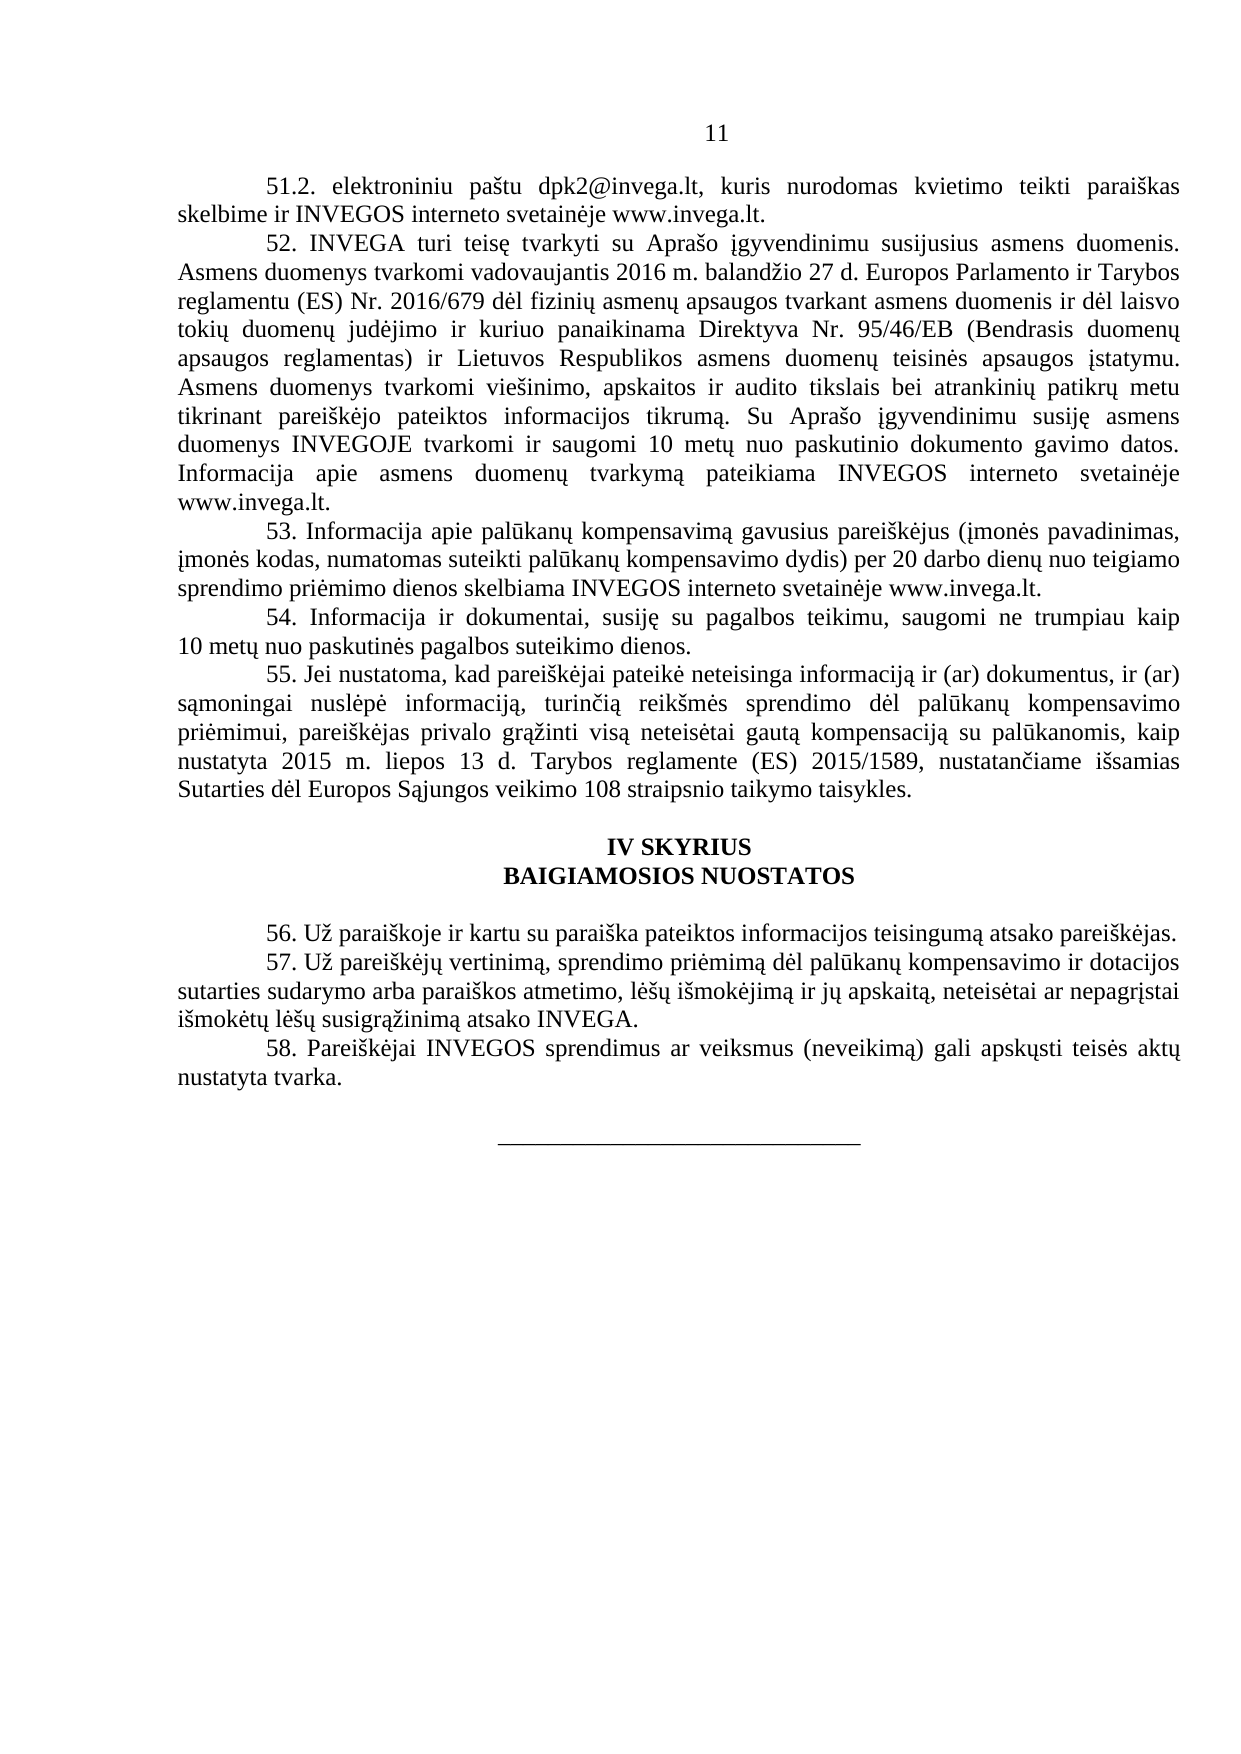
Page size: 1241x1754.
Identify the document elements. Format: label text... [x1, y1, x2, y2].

text _____________________________ [177, 1119, 1181, 1148]
text 56. Už paraiškoje ir kartu su paraiška pateiktos informacijos teisingumą atsako pareiškėjas. [177, 918, 1181, 947]
text 57. Už pareiškėjų vertinimą, sprendimo priėmimą dėl palūkanų kompensavimo ir dotacijos sutarties sudarymo arba paraiškos atmetimo, lėšų išmokėjimą ir jų apskaitą, neteisėtai ar nepagrįstai išmokėtų lėšų susigrąžinimą atsako INVEGA. [177, 947, 1181, 1033]
text 53. Informacija apie palūkanų kompensavimą gavusius pareiškėjus (įmonės pavadinimas, įmonės kodas, numatomas suteikti palūkanų kompensavimo dydis) per 20 darbo dienų nuo teigiamo sprendimo priėmimo dienos skelbiama INVEGOS interneto svetainėje www.invega.lt. [177, 516, 1181, 602]
text 52. INVEGA turi teisę tvarkyti su Aprašo įgyvendinimu susijusius asmens duomenis. Asmens duomenys tvarkomi vadovaujantis 2016 m. balandžio 27 d. Europos Parlamento ir Tarybos reglamentu (ES) Nr. 2016/679 dėl fizinių asmenų apsaugos tvarkant asmens duomenis ir dėl laisvo tokių duomenų judėjimo ir kuriuo panaikinama Direktyva Nr. 95/46/EB (Bendrasis duomenų apsaugos reglamentas) ir Lietuvos Respublikos asmens duomenų teisinės apsaugos įstatymu. Asmens duomenys tvarkomi viešinimo, apskaitos ir audito tikslais bei atrankinių patikrų metu tikrinant pareiškėjo pateiktos informacijos tikrumą. Su Aprašo įgyvendinimu susiję asmens duomenys INVEGOJE tvarkomi ir saugomi 10 metų nuo paskutinio dokumento gavimo datos. Informacija apie asmens duomenų tvarkymą pateikiama INVEGOS interneto svetainėje www.invega.lt. [177, 228, 1181, 516]
text 58. Pareiškėjai INVEGOS sprendimus ar veiksmus (neveikimą) gali apskųsti teisės aktų nustatyta tvarka. [177, 1033, 1181, 1091]
text 54. Informacija ir dokumentai, susiję su pagalbos teikimu, saugomi ne trumpiau kaip 10 metų nuo paskutinės pagalbos suteikimo dienos. [177, 602, 1181, 659]
text 55. Jei nustatoma, kad pareiškėjai pateikė neteisinga informaciją ir (ar) dokumentus, ir (ar) sąmoningai nuslėpė informaciją, turinčią reikšmės sprendimo dėl palūkanų kompensavimo priėmimui, pareiškėjas privalo grąžinti visą neteisėtai gautą kompensaciją su palūkanomis, kaip nustatyta 2015 m. liepos 13 d. Tarybos reglamente (ES) 2015/1589, nustatančiame išsamias Sutarties dėl Europos Sąjungos veikimo 108 straipsnio taikymo taisykles. [177, 659, 1181, 803]
text BAIGIAMOSIOS NUOSTATOS [177, 861, 1181, 889]
text 51.2. elektroniniu paštu dpk2@invega.lt, kuris nurodomas kvietimo teikti paraiškas skelbime ir INVEGOS interneto svetainėje www.invega.lt. [177, 171, 1181, 228]
text IV SKYRIUS [177, 832, 1181, 861]
